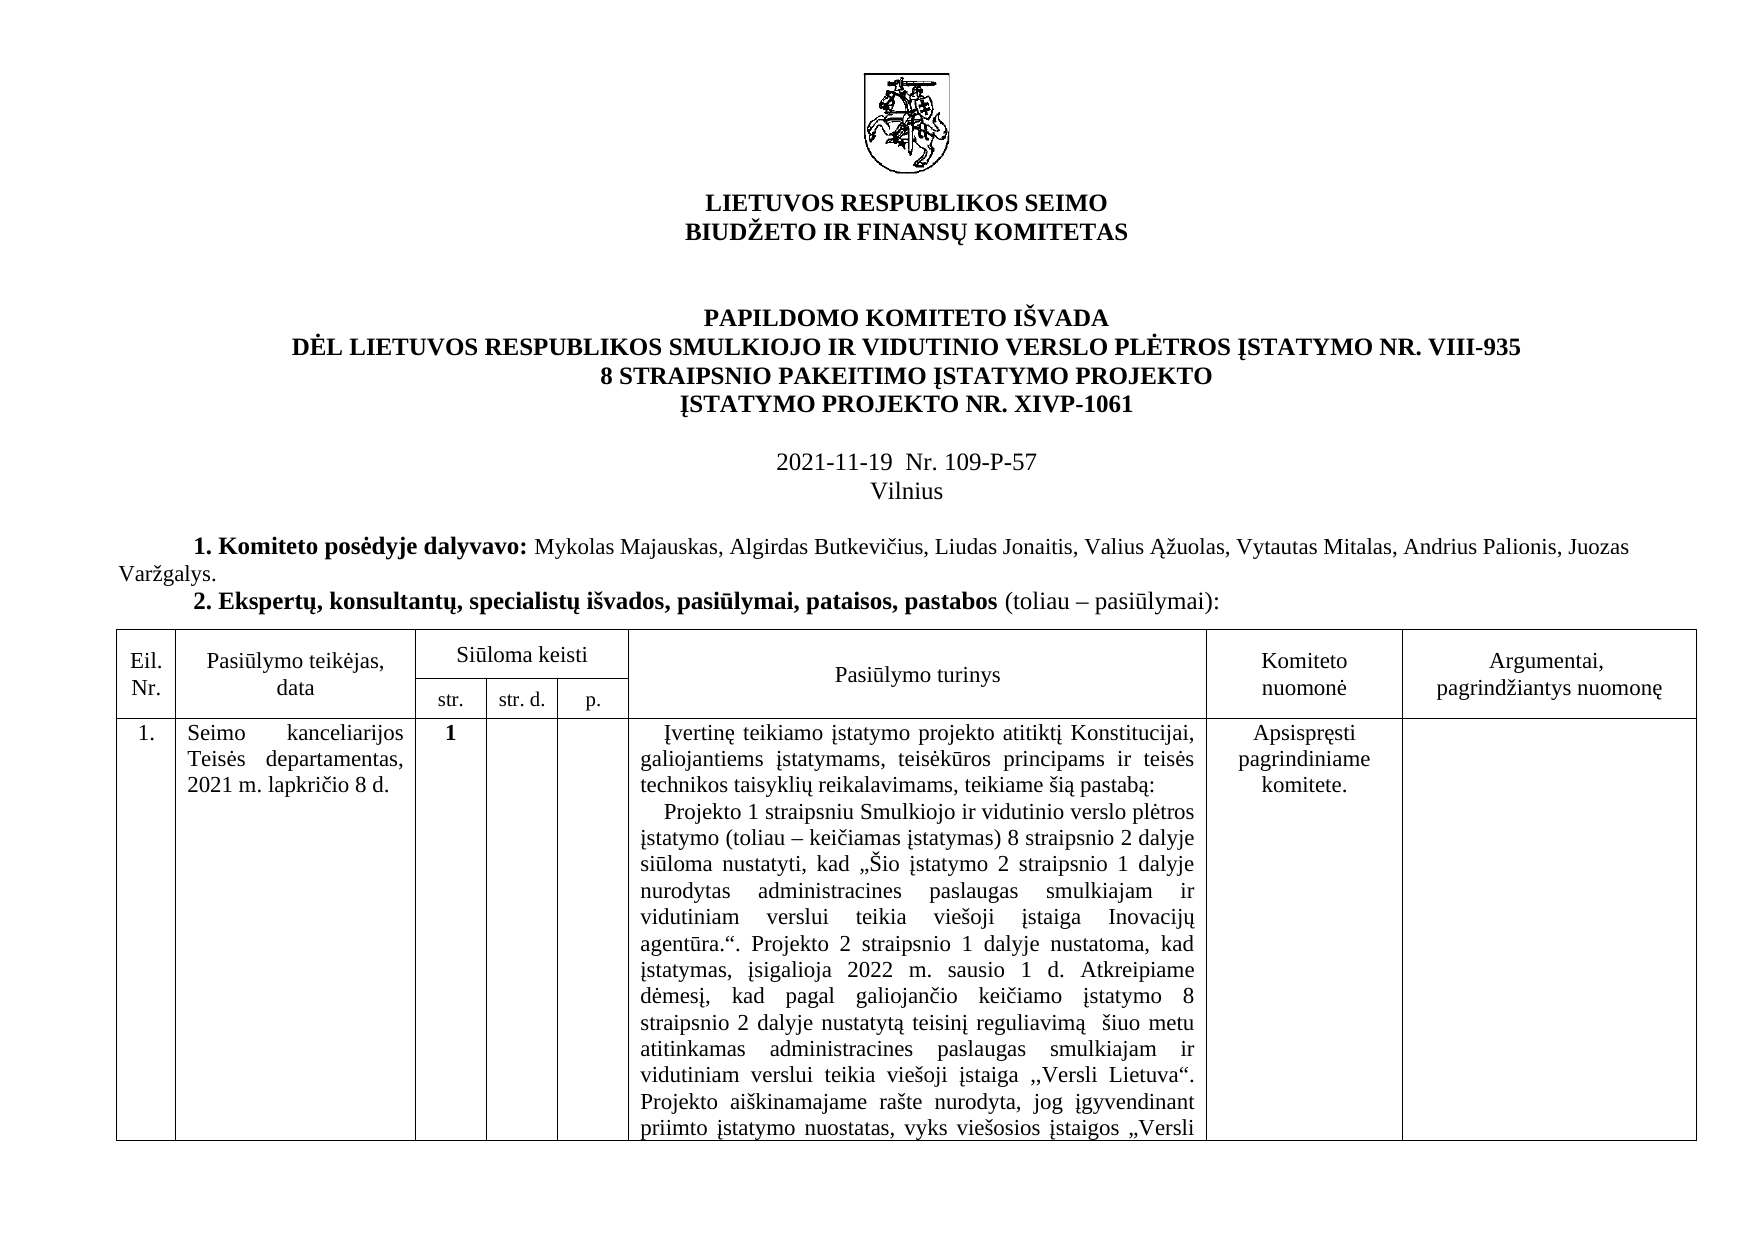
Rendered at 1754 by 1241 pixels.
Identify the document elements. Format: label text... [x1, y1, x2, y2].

text 1. Komiteto posėdyje dalyvavo: Mykolas Majauskas, Algirdas Butkevičius, Liudas Jonaitis, Valius Ąžuolas, Vytautas Mitalas, Andrius Palionis, Juozas Varžgalys. [118, 531, 1695, 586]
table_cell str. d. [487, 679, 557, 718]
text DĖL LIETUVOS RESPUBLIKOS SMULKIOJO IR VIDUTINIO VERSLO PLĖTROS ĮSTATYMO NR. VIII-935 8 STRAIPSNIO PAKEITIMO ĮSTATYMO PROJEKTO [118, 332, 1695, 389]
text Vilnius [118, 476, 1695, 504]
table_cell Seimo kanceliarijos Teisės departamentas, 2021 m. lapkričio 8 d. [176, 719, 415, 1140]
table_cell Įvertinę teikiamo įstatymo projekto atitiktį Konstitucijai, galiojantiems įstatymams, teisėkūros principams ir teisės technikos taisyklių reikalavimams, teikiame šią pastabą: Projekto 1 straipsniu Smulkiojo ir vidutinio verslo plėtros įstatymo (toliau – keičiamas įstatymas) 8 straipsnio 2 dalyje siūloma nustatyti, kad „Šio įstatymo 2 straipsnio 1 dalyje nurodytas administracines paslaugas smulkiajam ir vidutiniam verslui teikia viešoji įstaiga Inovacijų agentūra.“. Projekto 2 straipsnio 1 dalyje nustatoma, kad įstatymas, įsigalioja 2022 m. sausio 1 d. Atkreipiame dėmesį, kad pagal galiojančio keičiamo įstatymo 8 straipsnio 2 dalyje nustatytą teisinį reguliavimą šiuo metu atitinkamas administracines paslaugas smulkiajam ir vidutiniam verslui teikia viešoji įstaiga ,,Versli Lietuva“. Projekto aiškinamajame rašte nurodyta, jog įgyvendinant priimto įstatymo nuostatas, vyks viešosios įstaigos „Versli [629, 719, 1206, 1140]
text 2. Ekspertų, konsultantų, specialistų išvados, pasiūlymai, pataisos, pastabos (toliau – pasiūlymai): [118, 586, 1695, 615]
table_header Pasiūlymo teikėjas, data [176, 630, 415, 718]
text Biudžeto ir finansų komitetas [118, 217, 1695, 246]
table_cell 1 [416, 719, 486, 1140]
table_cell 1. [117, 719, 175, 1140]
table_header Eil. Nr. [117, 630, 175, 718]
table_cell [487, 719, 557, 1140]
table_header Argumentai, pagrindžiantys nuomonę [1403, 630, 1696, 718]
table_cell p. [558, 679, 628, 718]
text PAPILDOMO KOMITETO IŠVADA [118, 303, 1695, 332]
table_header Siūloma keisti [416, 630, 628, 678]
table_cell Apsispręsti pagrindiniame komitete. [1207, 719, 1402, 1140]
table_header Komiteto nuomonė [1207, 630, 1402, 718]
table_cell [1403, 719, 1696, 1140]
text ĮSTATYMO PROJEKTO NR. XIVP-1061 [118, 389, 1695, 418]
table_cell [558, 719, 628, 1140]
text LIETUVOS RESPUBLIKOS SEIMO [118, 188, 1695, 217]
table_header Pasiūlymo turinys [629, 630, 1206, 718]
text 2021-11-19 Nr. 109-P-57 [118, 447, 1695, 476]
table_cell str. [416, 679, 486, 718]
